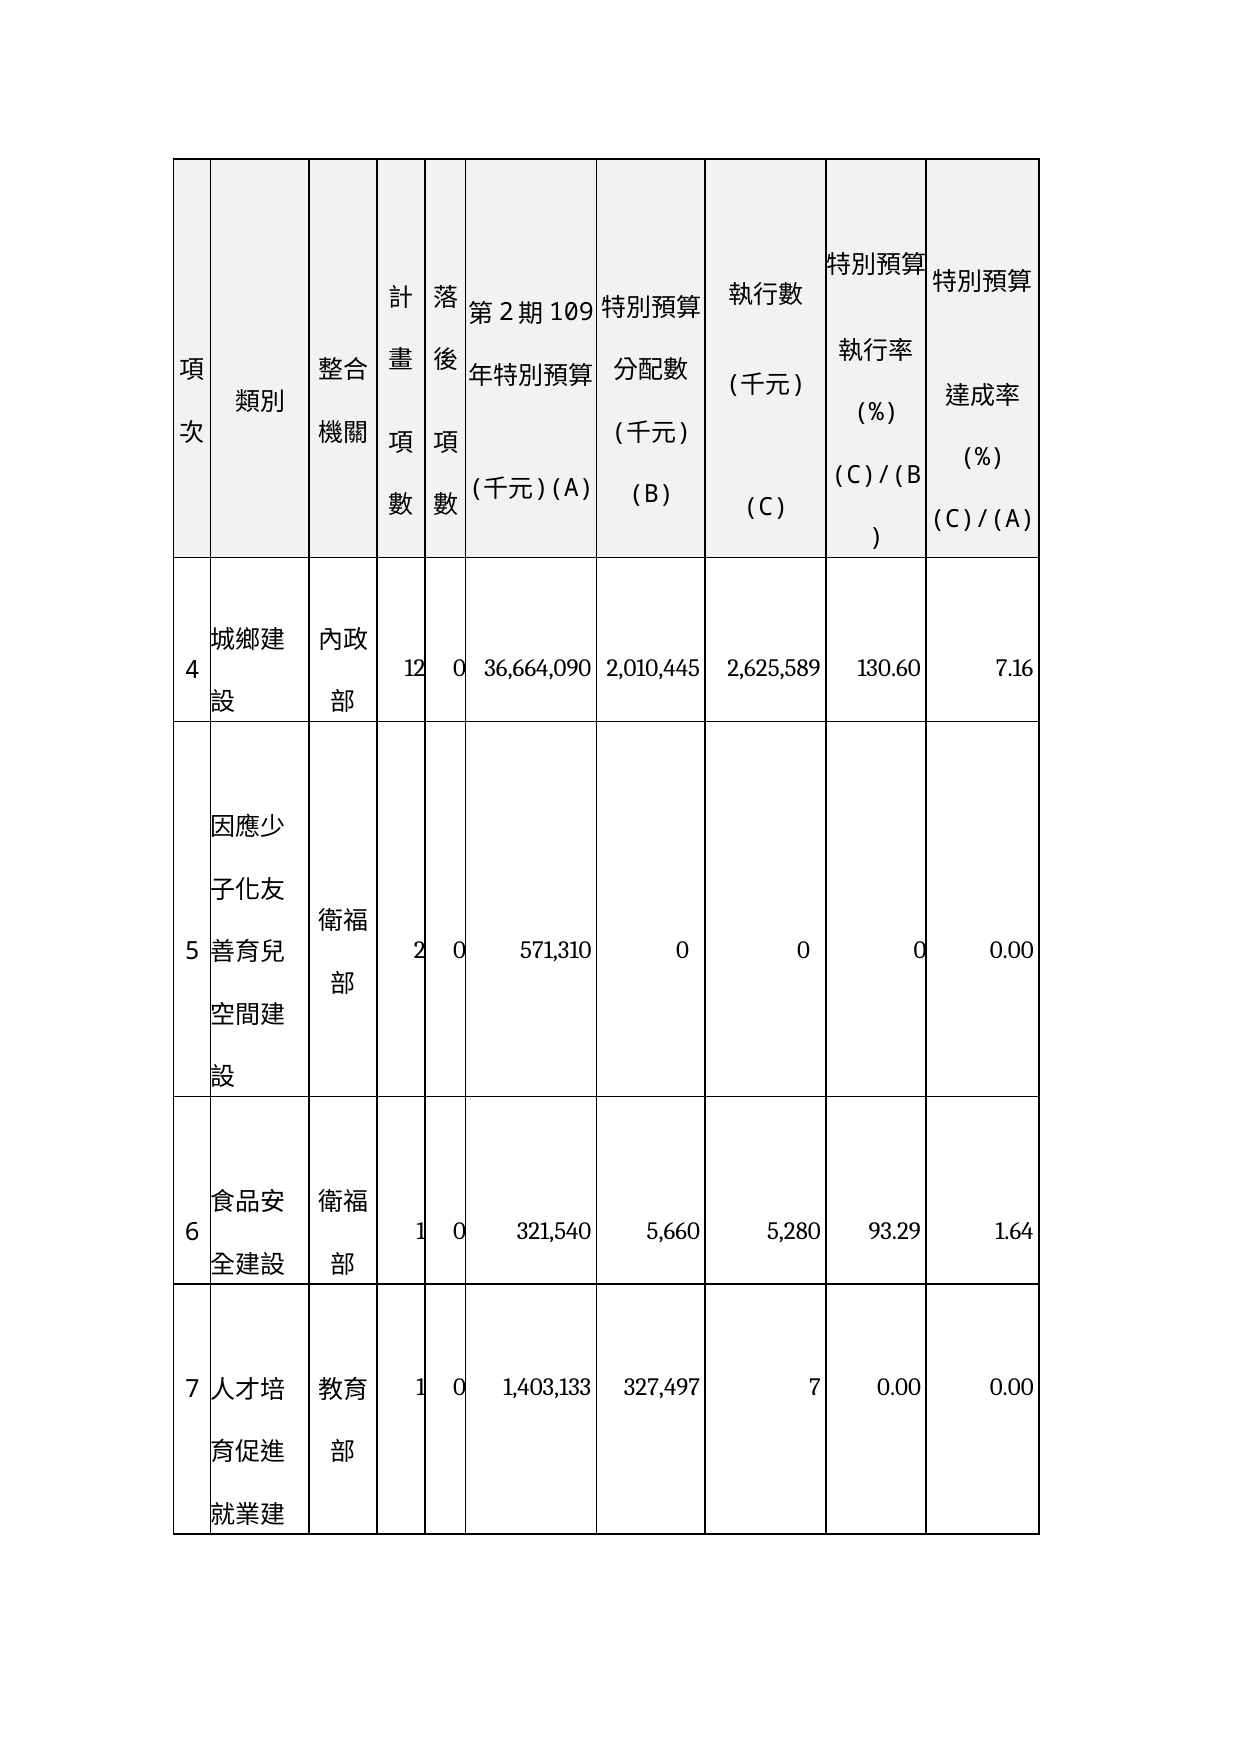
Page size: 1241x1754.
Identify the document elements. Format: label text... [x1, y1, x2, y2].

table_cell 0 [426, 1285, 465, 1533]
table_cell 12 [378, 558, 424, 721]
table_header 項次 [174, 160, 210, 557]
table_cell 0 [426, 1097, 465, 1283]
table_cell 0 [426, 722, 465, 1096]
table_cell 7.16 [927, 558, 1038, 721]
table_cell 7 [706, 1285, 825, 1533]
table_cell 130.60 [827, 558, 925, 721]
table_cell 36,664,090 [466, 558, 596, 721]
table_cell 0 [827, 722, 925, 1096]
table_cell 人才培育促進就業建 [211, 1285, 308, 1533]
table_cell 衛福部 [310, 1097, 376, 1283]
table_cell 7 [174, 1285, 210, 1533]
table_cell 因應少子化友善育兒空間建設 [211, 722, 308, 1096]
table_cell 321,540 [466, 1097, 596, 1283]
table_cell 1.64 [927, 1097, 1038, 1283]
table_cell 5 [174, 722, 210, 1096]
table_cell 5,280 [706, 1097, 825, 1283]
table_cell 571,310 [466, 722, 596, 1096]
table_cell 衛福部 [310, 722, 376, 1096]
table_header 特別預算 達成率(%) (C)/(A) [927, 160, 1038, 557]
table_cell 0 [706, 722, 825, 1096]
table_cell 2,625,589 [706, 558, 825, 721]
table_cell 0.00 [927, 722, 1038, 1096]
table_cell 2 [378, 722, 424, 1096]
table_cell 5,660 [597, 1097, 704, 1283]
table_header 整合機關 [310, 160, 376, 557]
table_cell 1 [378, 1097, 424, 1283]
table_cell 327,497 [597, 1285, 704, 1533]
table_cell 93.29 [827, 1097, 925, 1283]
table_cell 城鄉建設 [211, 558, 308, 721]
table_cell 1,403,133 [466, 1285, 596, 1533]
table_cell 0 [597, 722, 704, 1096]
table_cell 食品安全建設 [211, 1097, 308, 1283]
table_cell 0 [426, 558, 465, 721]
table_header 落後 項數 [426, 160, 465, 557]
table_header 特別預算分配數(千元) (B) [597, 160, 704, 557]
table_cell 6 [174, 1097, 210, 1283]
table_cell 教育部 [310, 1285, 376, 1533]
table_header 類別 [211, 160, 308, 557]
table_header 執行數 (千元) (C) [706, 160, 825, 557]
table_cell 4 [174, 558, 210, 721]
table_cell 內政部 [310, 558, 376, 721]
table_cell 0.00 [927, 1285, 1038, 1533]
table_cell 2,010,445 [597, 558, 704, 721]
table_cell 1 [378, 1285, 424, 1533]
table_header 第2期109年特別預算 (千元)(A) [466, 160, 596, 557]
table_header 計畫 項數 [378, 160, 424, 557]
table_header 特別預算 執行率(%) (C)/(B) [827, 160, 925, 557]
table_cell 0.00 [827, 1285, 925, 1533]
